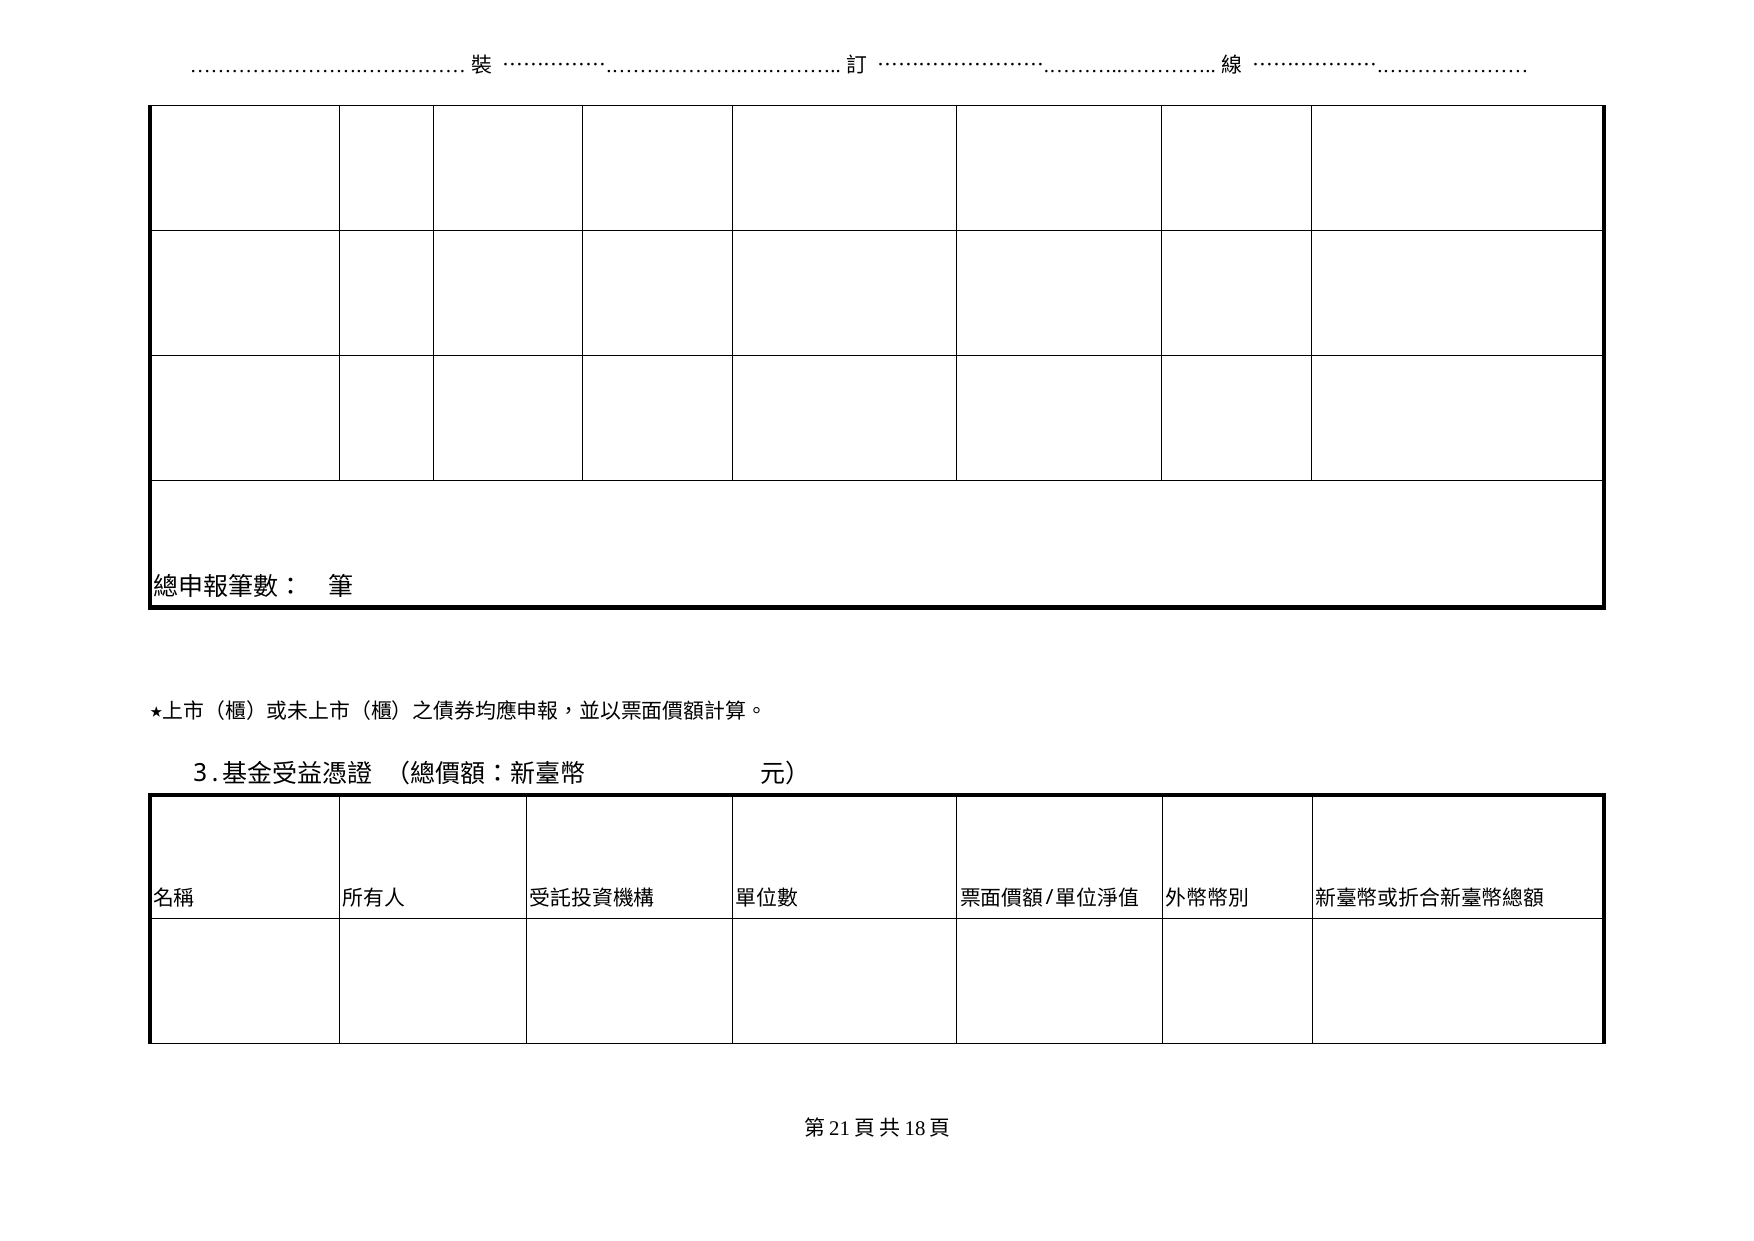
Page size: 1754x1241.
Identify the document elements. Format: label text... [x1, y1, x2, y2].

table_cell [152, 106, 339, 230]
table_cell [1312, 231, 1602, 355]
table_cell [957, 231, 1161, 355]
table_cell [733, 919, 956, 1042]
table_cell [583, 231, 732, 355]
text ★上市（櫃）或未上市（櫃）之債券均應申報，並以票面價額計算。 [150, 667, 1604, 730]
table_header 受託投資機構 [527, 797, 732, 917]
table_header 所有人 [340, 797, 526, 917]
table_cell [1162, 356, 1311, 480]
table_cell [340, 356, 433, 480]
table_header 票面價額/單位淨值 [957, 797, 1162, 917]
table_header 單位數 [733, 797, 956, 917]
table_cell [152, 356, 339, 480]
table_cell [434, 231, 582, 355]
text 3.基金受益憑證 （總價額：新臺幣 元） [192, 730, 1604, 792]
table_cell [957, 106, 1161, 230]
table_cell [733, 106, 956, 230]
table_cell [1163, 919, 1312, 1042]
table_cell [1162, 106, 1311, 230]
table_cell 總申報筆數： 筆 [152, 481, 1602, 605]
table_cell [340, 231, 433, 355]
table_cell [434, 106, 582, 230]
table_cell [152, 231, 339, 355]
table_cell [152, 919, 339, 1042]
table_cell [583, 106, 732, 230]
table_cell [1313, 919, 1602, 1042]
table_cell [583, 356, 732, 480]
table_cell [1312, 106, 1602, 230]
table_cell [957, 919, 1162, 1042]
table_cell [340, 106, 433, 230]
table_cell [340, 919, 526, 1042]
table_cell [733, 356, 956, 480]
table_header 新臺幣或折合新臺幣總額 [1313, 797, 1602, 917]
table_cell [1312, 356, 1602, 480]
table_header 外幣幣別 [1163, 797, 1312, 917]
table_cell [527, 919, 732, 1042]
table_header 名稱 [152, 797, 339, 917]
table_cell [434, 356, 582, 480]
table_cell [957, 356, 1161, 480]
table_cell [733, 231, 956, 355]
table_cell [1162, 231, 1311, 355]
